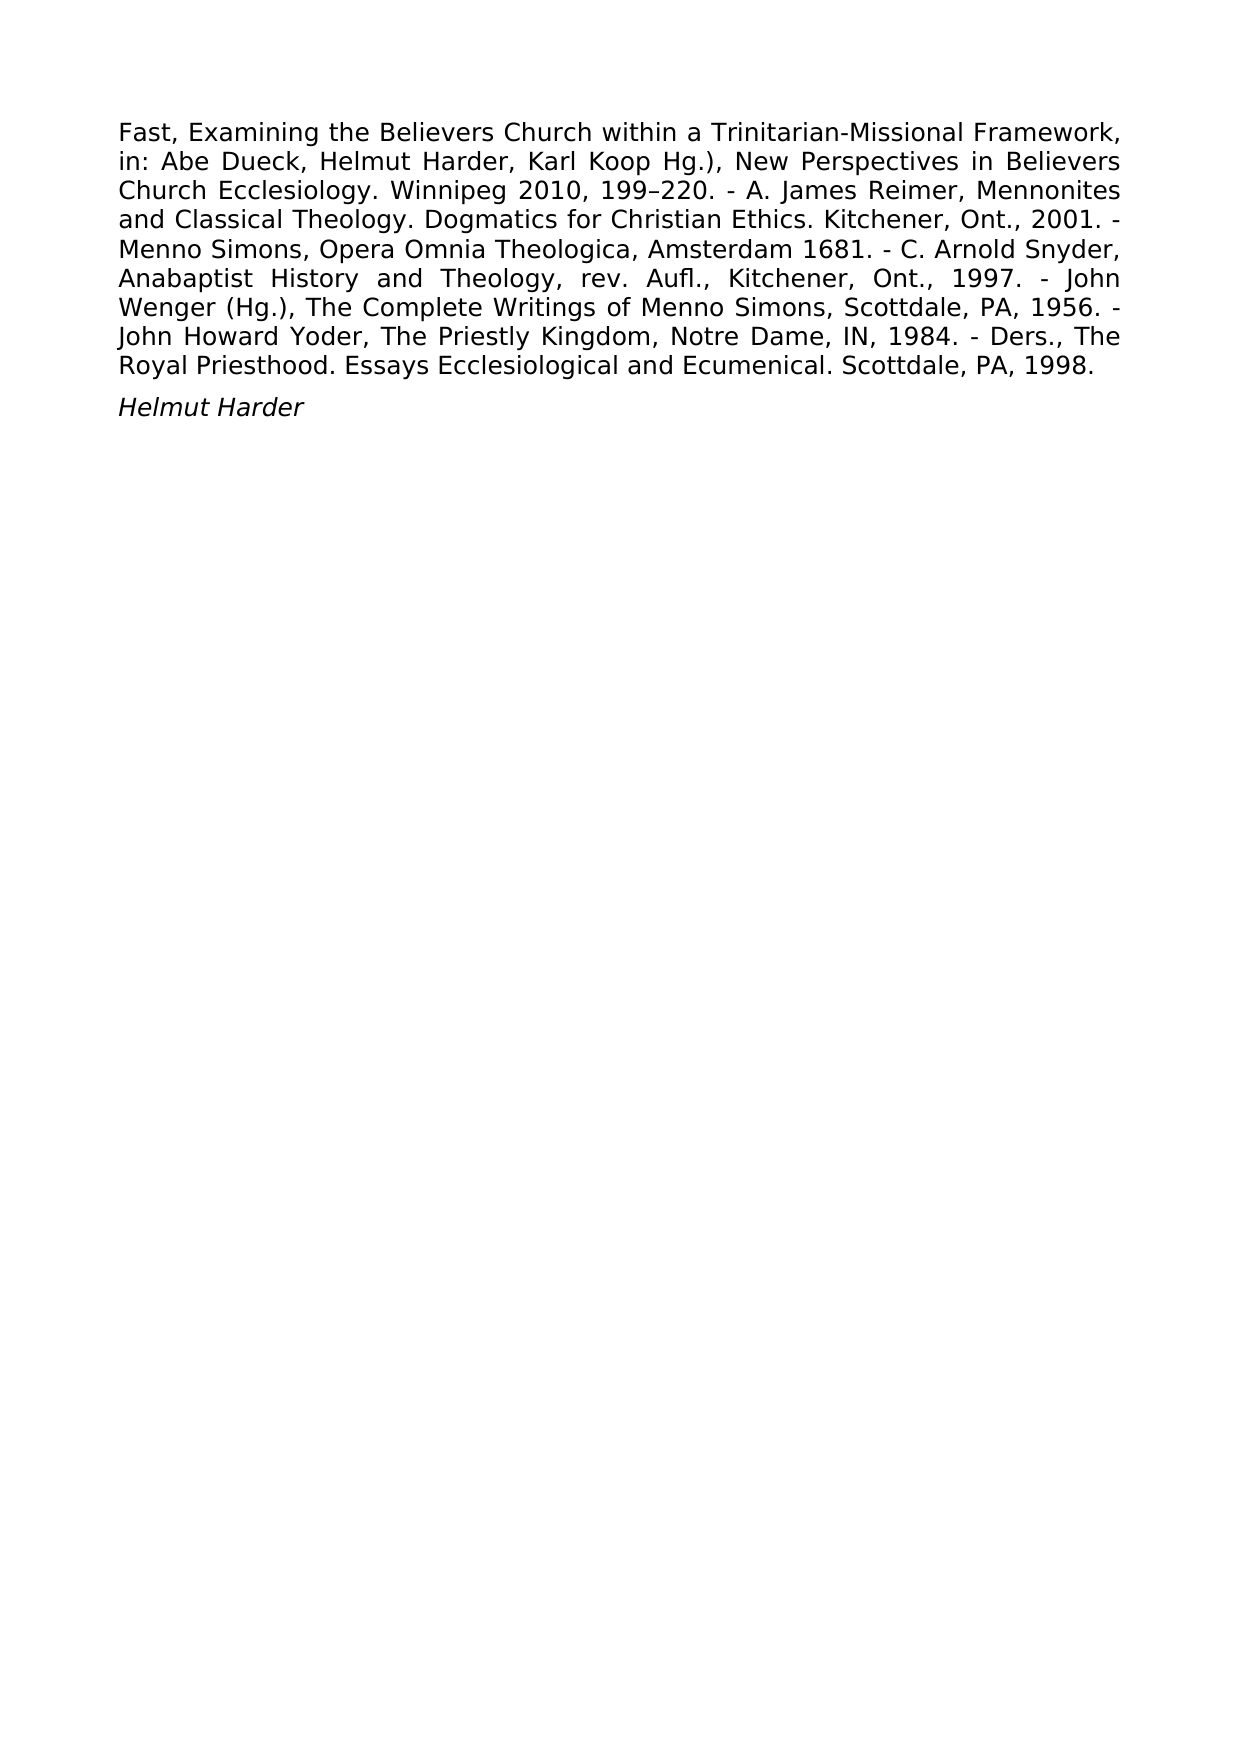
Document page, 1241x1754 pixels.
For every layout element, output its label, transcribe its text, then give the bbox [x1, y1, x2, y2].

text Fast, Examining the Believers Church within a Trinitarian-Missional Framework, in: Abe Dueck, Helmut Harder, Karl Koop Hg.), New Perspectives in Believers Church Ecclesiology. Winnipeg 2010, 199–220. - A. James Reimer, Mennonites and Classical Theology. Dogmatics for Christian Ethics. Kitchener, Ont., 2001. - Menno Simons, Opera Omnia Theologica, Amsterdam 1681. - C. Arnold Snyder, Anabaptist History and Theology, rev. Aufl., Kitchener, Ont., 1997. - John Wenger (Hg.), The Complete Writings of Menno Simons, Scottdale, PA, 1956. - John Howard Yoder, The Priestly Kingdom, Notre Dame, IN, 1984. - Ders., The Royal Priesthood. Essays Ecclesiological and Ecumenical. Scottdale, PA, 1998. [118, 118, 1122, 381]
text Helmut Harder [118, 393, 1122, 422]
